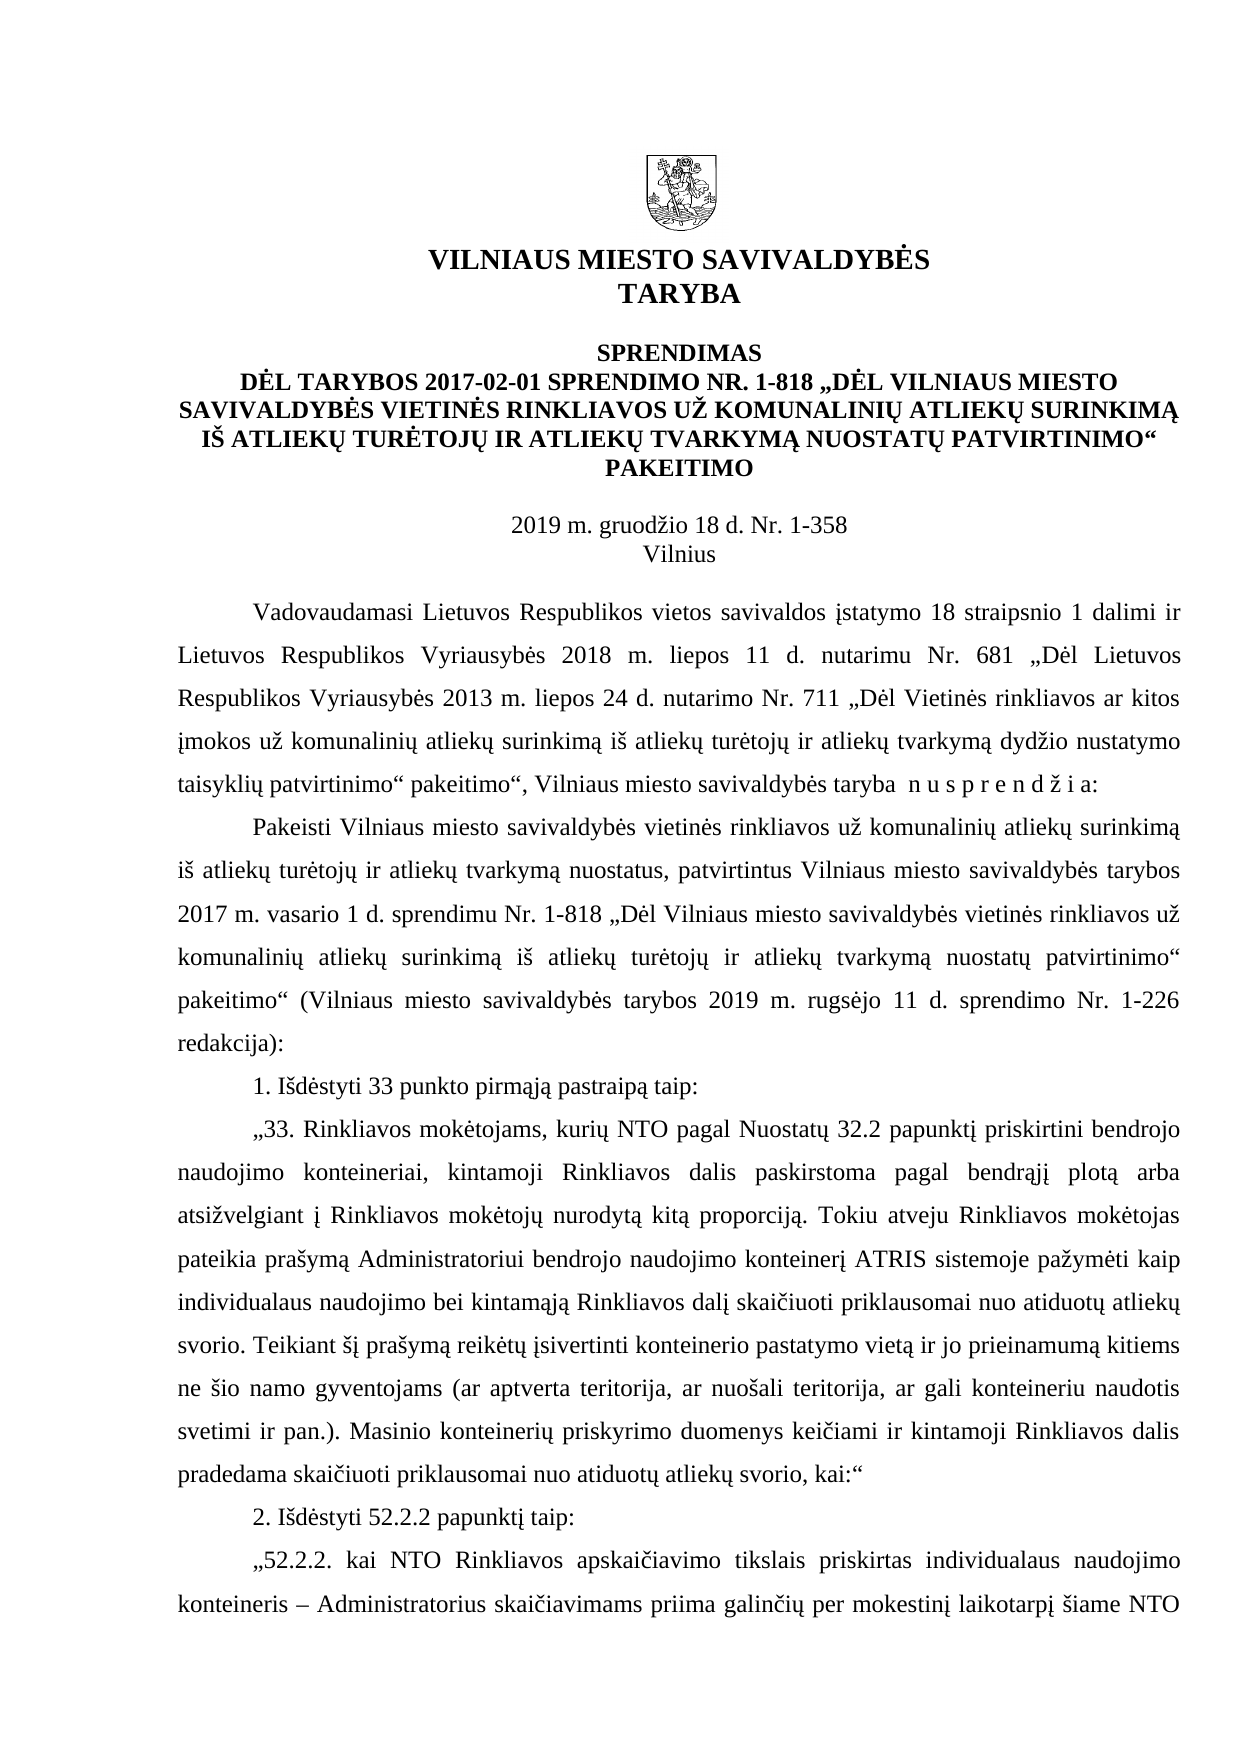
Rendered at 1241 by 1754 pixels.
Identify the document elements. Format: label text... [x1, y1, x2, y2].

text „33. Rinkliavos mokėtojams, kurių NTO pagal Nuostatų 32.2 papunktį priskirtini bendrojo naudojimo konteineriai, kintamoji Rinkliavos dalis paskirstoma pagal bendrąjį plotą arba atsižvelgiant į Rinkliavos mokėtojų nurodytą kitą proporciją. Tokiu atveju Rinkliavos mokėtojas pateikia prašymą Administratoriui bendrojo naudojimo konteinerį ATRIS sistemoje pažymėti kaip individualaus naudojimo bei kintamąją Rinkliavos dalį skaičiuoti priklausomai nuo atiduotų atliekų svorio. Teikiant šį prašymą reikėtų įsivertinti konteinerio pastatymo vietą ir jo prieinamumą kitiems ne šio namo gyventojams (ar aptverta teritorija, ar nuošali teritorija, ar gali konteineriu naudotis svetimi ir pan.). Masinio konteinerių priskyrimo duomenys keičiami ir kintamoji Rinkliavos dalis pradedama skaičiuoti priklausomai nuo atiduotų atliekų svorio, kai:“ [177, 1114, 1181, 1488]
text 2019 m. gruodžio 18 d. Nr. 1-358 [177, 511, 1181, 539]
text 2. Išdėstyti 52.2.2 papunktį taip: [177, 1502, 1181, 1531]
text TARYBA [177, 276, 1181, 309]
text 1. Išdėstyti 33 punkto pirmąją pastraipą taip: [177, 1071, 1181, 1100]
text DĖL TARYBOS 2017-02-01 SPRENDIMO NR. 1-818 „DĖL VILNIAUS MIESTO SAVIVALDYBĖS VIETINĖS RINKLIAVOS UŽ KOMUNALINIŲ ATLIEKŲ SURINKIMĄ IŠ ATLIEKŲ TURĖTOJŲ IR ATLIEKŲ TVARKYMĄ NUOSTATŲ PATVIRTINIMO“ PAKEITIMO [177, 367, 1181, 482]
text Vilnius [177, 539, 1181, 568]
text VILNIAUS MIESTO SAVIVALDYBĖS [177, 242, 1181, 276]
text Pakeisti Vilniaus miesto savivaldybės vietinės rinkliavos už komunalinių atliekų surinkimą iš atliekų turėtojų ir atliekų tvarkymą nuostatus, patvirtintus Vilniaus miesto savivaldybės tarybos 2017 m. vasario 1 d. sprendimu Nr. 1-818 „Dėl Vilniaus miesto savivaldybės vietinės rinkliavos už komunalinių atliekų surinkimą iš atliekų turėtojų ir atliekų tvarkymą nuostatų patvirtinimo“ pakeitimo“ (Vilniaus miesto savivaldybės tarybos 2019 m. rugsėjo 11 d. sprendimo Nr. 1-226 redakcija): [177, 812, 1181, 1057]
text Vadovaudamasi Lietuvos Respublikos vietos savivaldos įstatymo 18 straipsnio 1 dalimi ir Lietuvos Respublikos Vyriausybės 2018 m. liepos 11 d. nutarimu Nr. 681 „Dėl Lietuvos Respublikos Vyriausybės 2013 m. liepos 24 d. nutarimo Nr. 711 „Dėl Vietinės rinkliavos ar kitos įmokos už komunalinių atliekų surinkimą iš atliekų turėtojų ir atliekų tvarkymą dydžio nustatymo taisyklių patvirtinimo“ pakeitimo“, Vilniaus miesto savivaldybės taryba n u s p r e n d ž i a: [177, 597, 1181, 798]
text SPRENDIMAS [177, 338, 1181, 367]
text „52.2.2. kai NTO Rinkliavos apskaičiavimo tikslais priskirtas individualaus naudojimo konteineris – Administratorius skaičiavimams priima galinčių per mokestinį laikotarpį šiame NTO [177, 1546, 1181, 1617]
